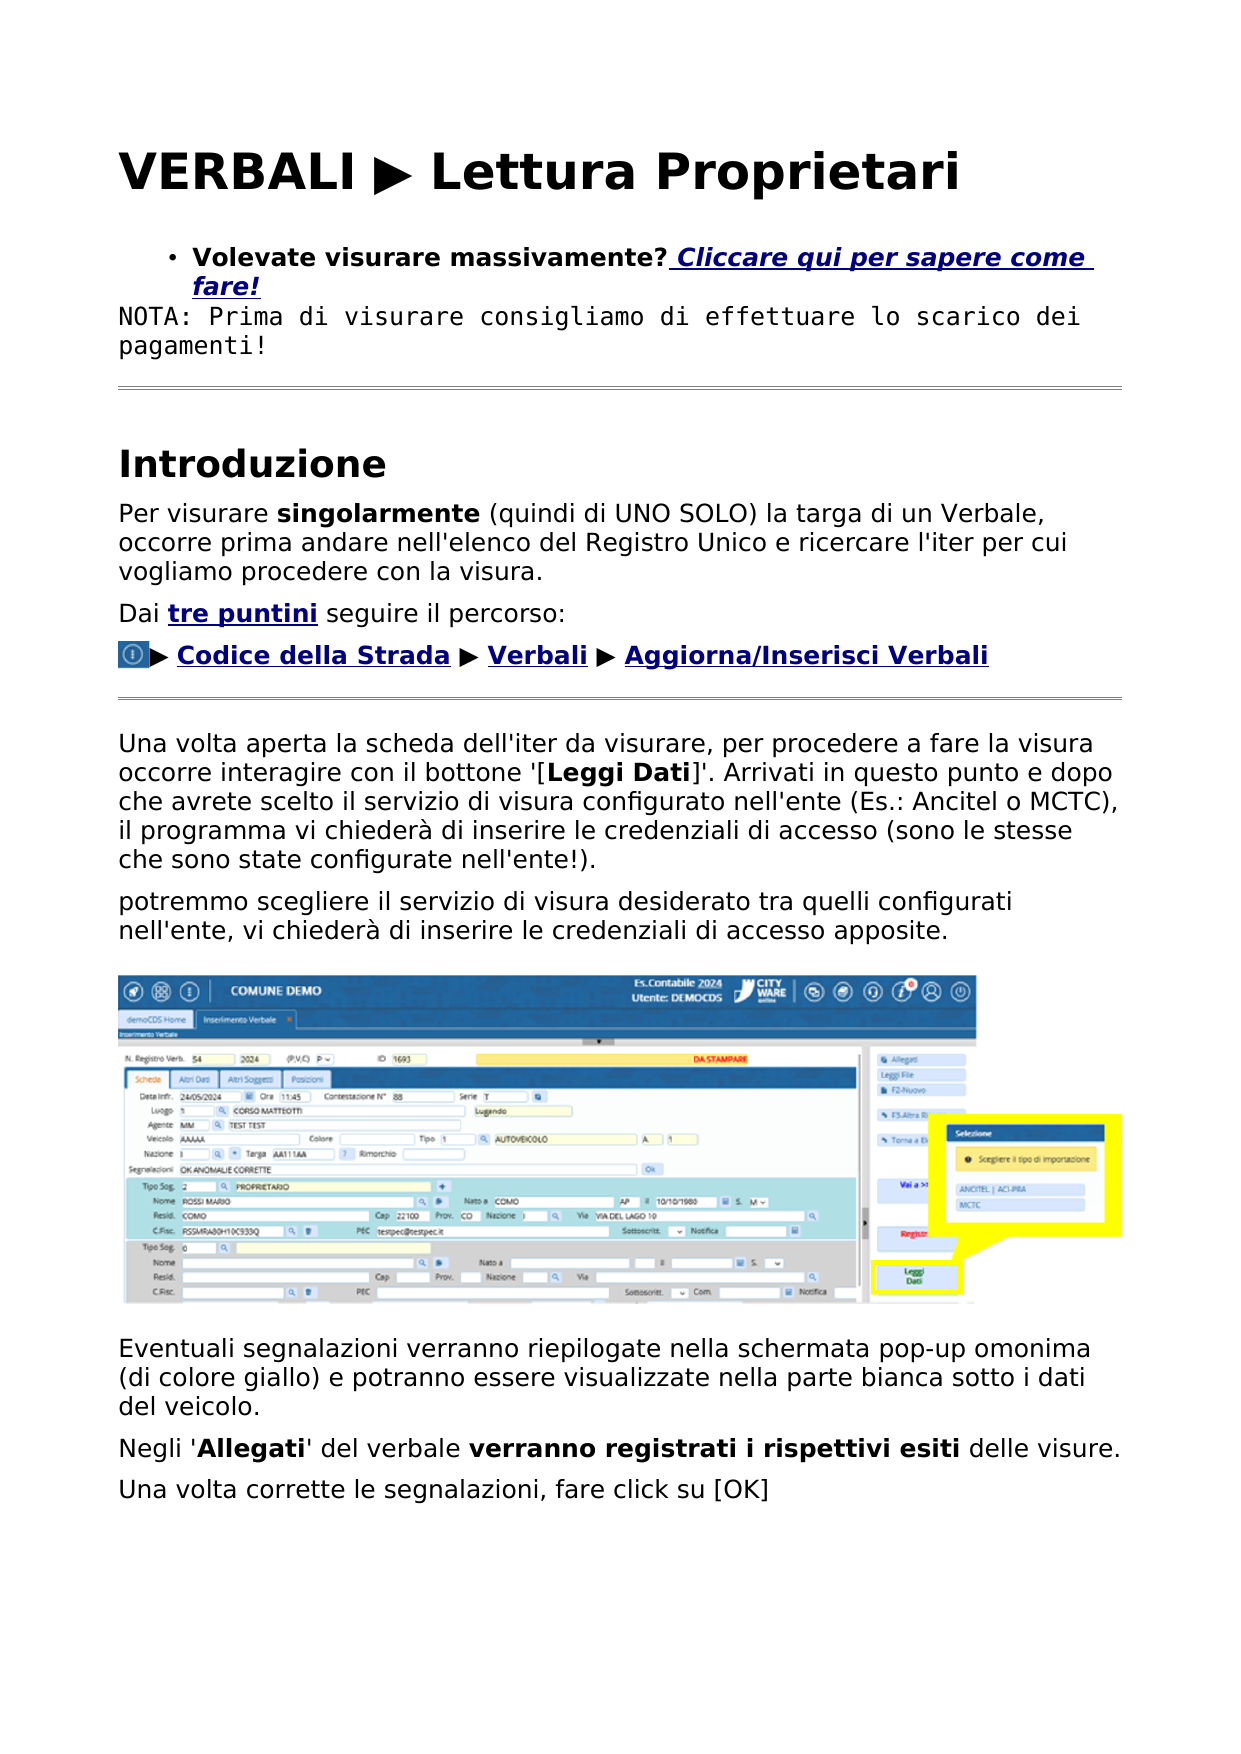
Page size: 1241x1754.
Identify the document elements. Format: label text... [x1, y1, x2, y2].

picture [118, 641, 150, 671]
list Volevate visurare massivamente? Cliccare qui per sapere come fare! [177, 243, 1122, 302]
text ▶ Codice della Strada ▶ Verbali ▶ Aggiorna/Inserisci Verbali [150, 641, 1122, 670]
picture [118, 958, 1123, 1334]
text NOTA: Prima di visurare consigliamo di effettuare lo scarico dei pagamenti! [118, 302, 1122, 360]
subtitle VERBALI ▶ Lettura Proprietari [118, 143, 1122, 201]
text Dai tre puntini seguire il percorso: [118, 599, 1122, 628]
text Negli 'Allegati' del verbale verranno registrati i rispettivi esiti delle visure. [118, 1434, 1122, 1463]
text Una volta aperta la scheda dell'iter da visurare, per procedere a fare la visura occorre interagire con il bottone '[Leggi Dati]'. Arrivati in questo punto e dopo che avrete scelto il servizio di visura configurato nell'ente (Es.: Ancitel o MCTC), il programma vi chiederà di inserire le credenziali di accesso (sono le stesse che sono state configurate nell'ente!). [118, 729, 1122, 875]
text potremmo scegliere il servizio di visura desiderato tra quelli configurati nell'ente, vi chiederà di inserire le credenziali di accesso apposite. [118, 887, 1122, 946]
subtitle Introduzione [118, 443, 1122, 487]
text Una volta corrette le segnalazioni, fare click su [OK] [118, 1476, 1122, 1505]
text Per visurare singolarmente (quindi di UNO SOLO) la targa di un Verbale, occorre prima andare nell'elenco del Registro Unico e ricercare l'iter per cui vogliamo procedere con la visura. [118, 499, 1122, 587]
text Eventuali segnalazioni verranno riepilogate nella schermata pop-up omonima (di colore giallo) e potranno essere visualizzate nella parte bianca sotto i dati del veicolo. [118, 1334, 1122, 1421]
